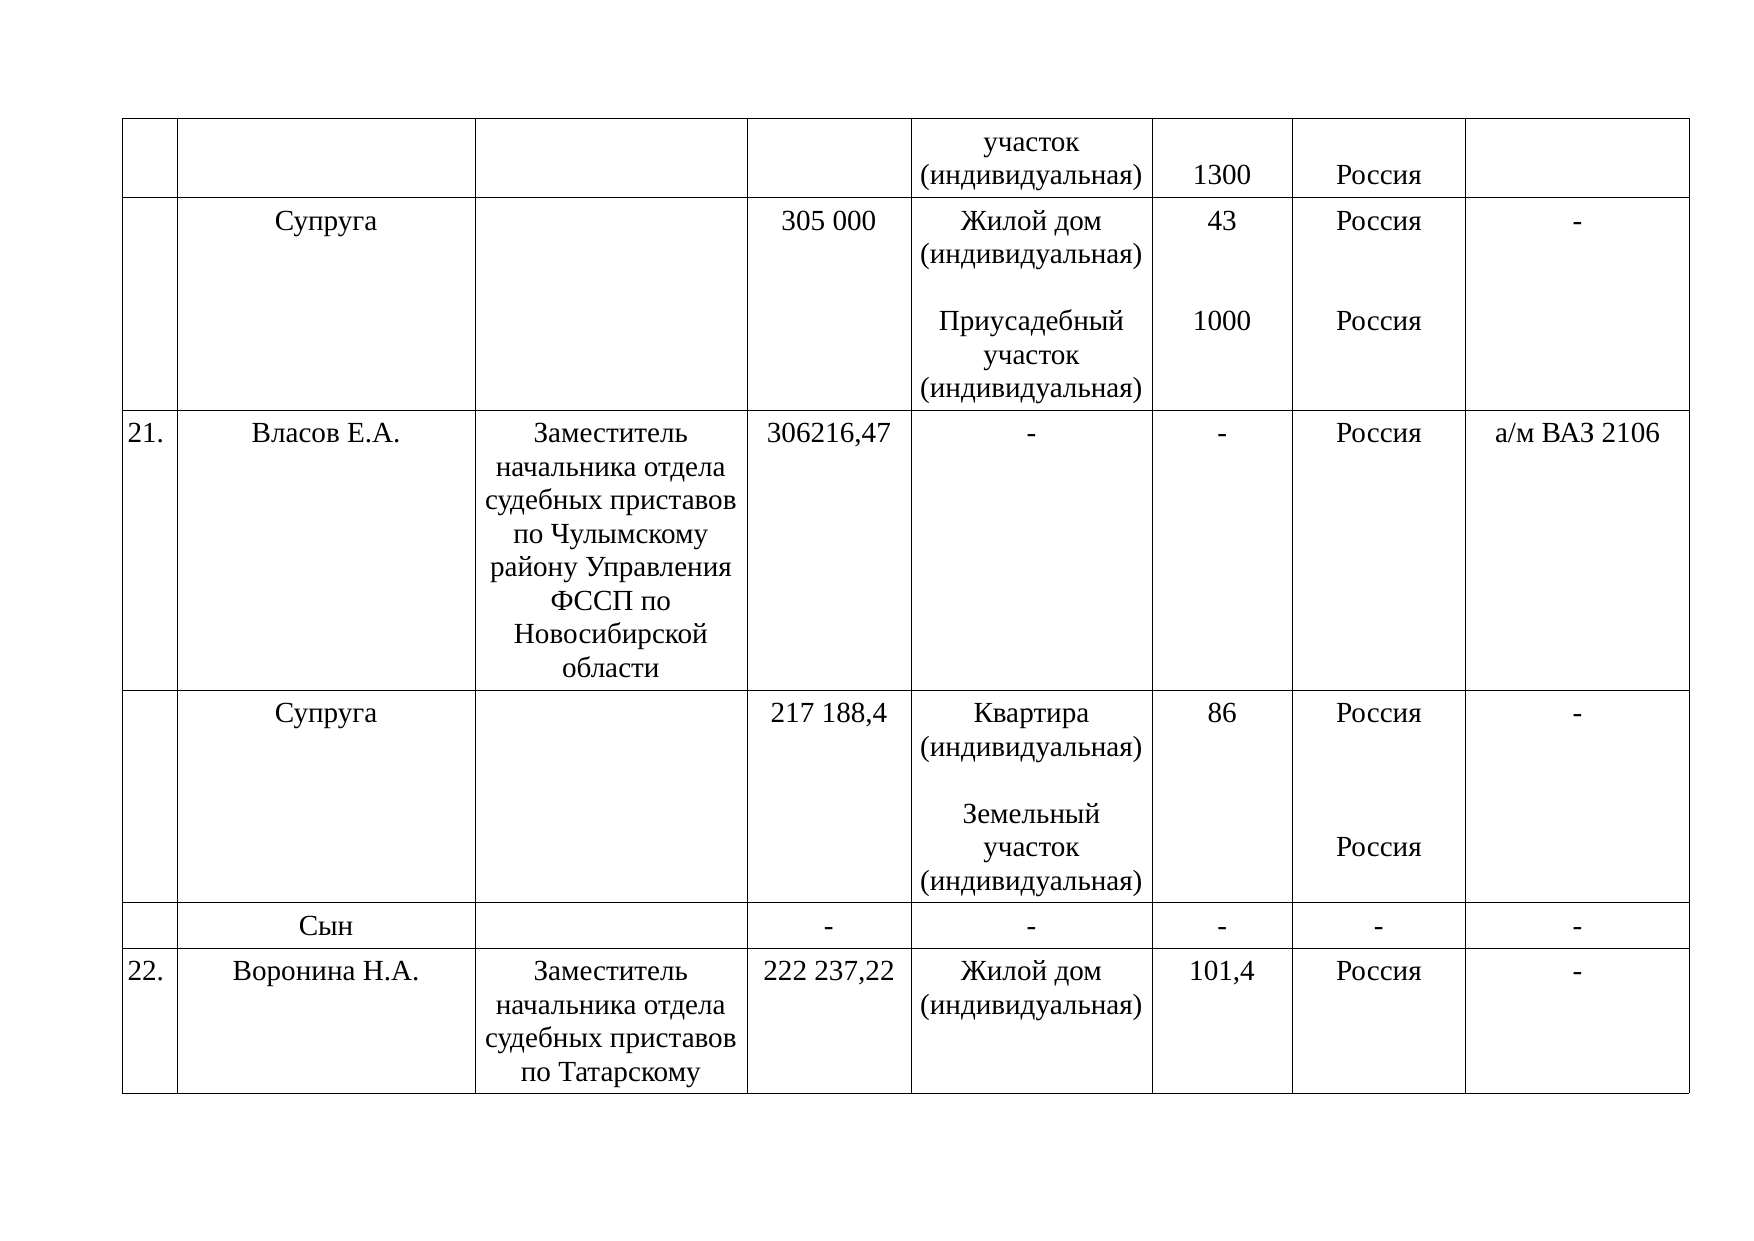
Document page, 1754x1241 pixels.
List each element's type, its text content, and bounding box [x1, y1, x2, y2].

table_cell [123, 903, 177, 947]
table_cell - [1466, 949, 1689, 1093]
table_cell Россия [1293, 119, 1465, 197]
table_cell 222 237,22 [748, 949, 911, 1093]
table_cell - [748, 903, 911, 947]
table_cell [123, 949, 177, 1093]
table_cell Россия Россия [1293, 198, 1465, 409]
table_cell [476, 691, 747, 902]
table_cell 43 1000 [1153, 198, 1292, 409]
table_cell 217 188,4 [748, 691, 911, 902]
table_cell [748, 119, 911, 197]
table_cell [123, 411, 177, 689]
table_cell 306216,47 [748, 411, 911, 689]
table_cell - [912, 411, 1152, 689]
table_cell Заместитель начальника отдела судебных приставов по Чулымскому району Управления ФССП по Новосибирской области [476, 411, 747, 689]
table_cell участок (индивидуальная) [912, 119, 1152, 197]
table_cell 86 [1153, 691, 1292, 902]
table_cell Воронина Н.А. [178, 949, 475, 1093]
table_cell 1300 [1153, 119, 1292, 197]
table_cell Россия [1293, 411, 1465, 689]
table_cell Жилой дом (индивидуальная) [912, 949, 1152, 1093]
table_cell - [1153, 411, 1292, 689]
table_cell а/м ВАЗ 2106 [1466, 411, 1689, 689]
table_cell [123, 691, 177, 902]
table_cell - [912, 903, 1152, 947]
table_cell Квартира (индивидуальная) Земельный участок (индивидуальная) [912, 691, 1152, 902]
table_cell Россия [1293, 949, 1465, 1093]
table_cell [1466, 119, 1689, 197]
table_cell - [1466, 903, 1689, 947]
table_cell Сын [178, 903, 475, 947]
table_cell Супруга [178, 691, 475, 902]
table_cell Жилой дом (индивидуальная) Приусадебный участок (индивидуальная) [912, 198, 1152, 409]
table_cell - [1466, 691, 1689, 902]
table_cell [476, 198, 747, 409]
table_cell [476, 903, 747, 947]
table_cell [476, 119, 747, 197]
table_cell [123, 119, 177, 197]
table_cell - [1153, 903, 1292, 947]
table_cell [178, 119, 475, 197]
table_cell - [1293, 903, 1465, 947]
table_cell Россия Россия [1293, 691, 1465, 902]
table_cell - [1466, 198, 1689, 409]
table_cell Заместитель начальника отдела судебных приставов по Татарскому [476, 949, 747, 1093]
table_cell Супруга [178, 198, 475, 409]
table_cell [123, 198, 177, 409]
table_cell 101,4 [1153, 949, 1292, 1093]
table_cell 305 000 [748, 198, 911, 409]
table_cell Власов Е.А. [178, 411, 475, 689]
